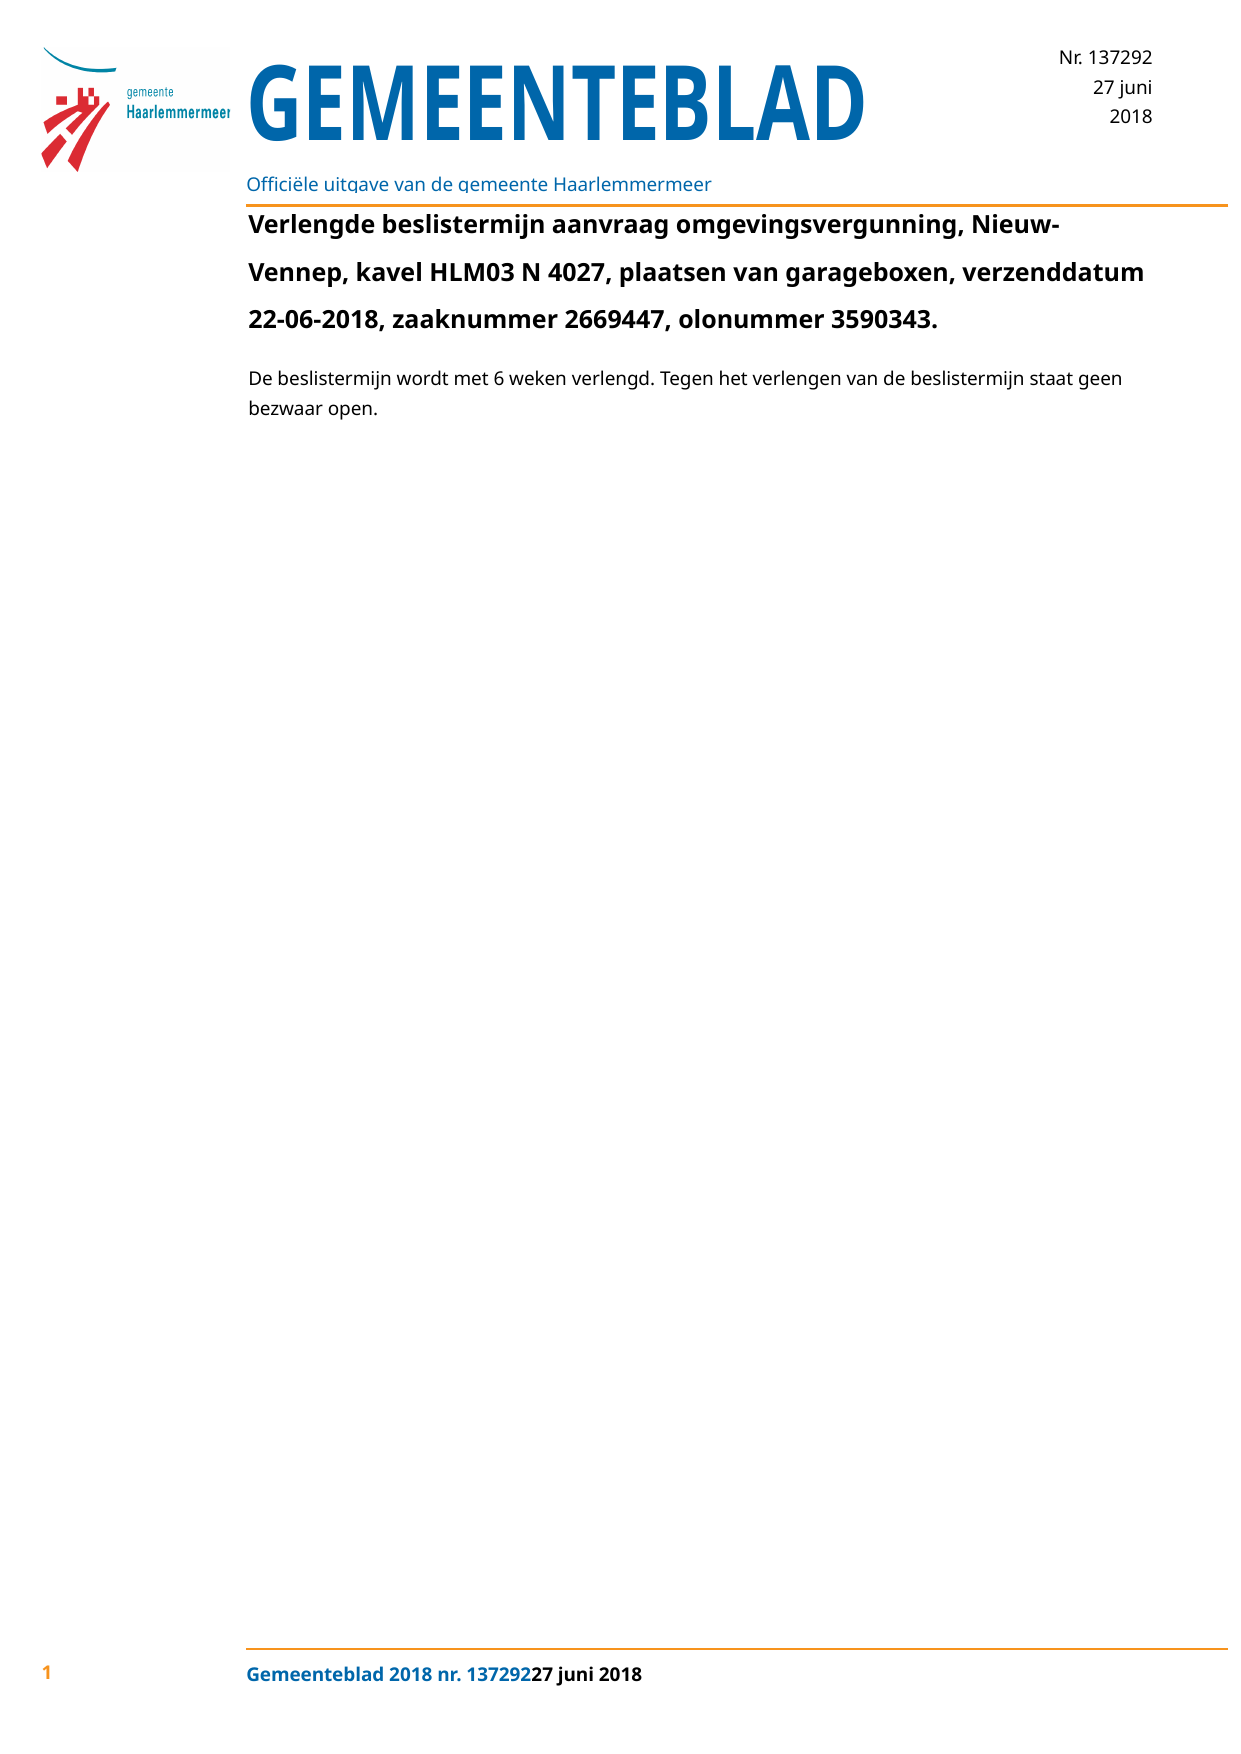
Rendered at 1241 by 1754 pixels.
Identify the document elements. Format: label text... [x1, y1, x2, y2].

text De beslistermijn wordt met 6 weken verlengd. Tegen het verlengen van de beslistermijn staat geen bezwaar open. [248, 366, 1152, 421]
text Verlengde beslistermijn aanvraag omgevingsvergunning, Nieuw-Vennep, kavel HLM03 N 4027, plaatsen van garageboxen, verzenddatum 22-06-2018, zaaknummer 2669447, olonummer 3590343. [248, 207, 1152, 336]
picture [41, 47, 231, 172]
